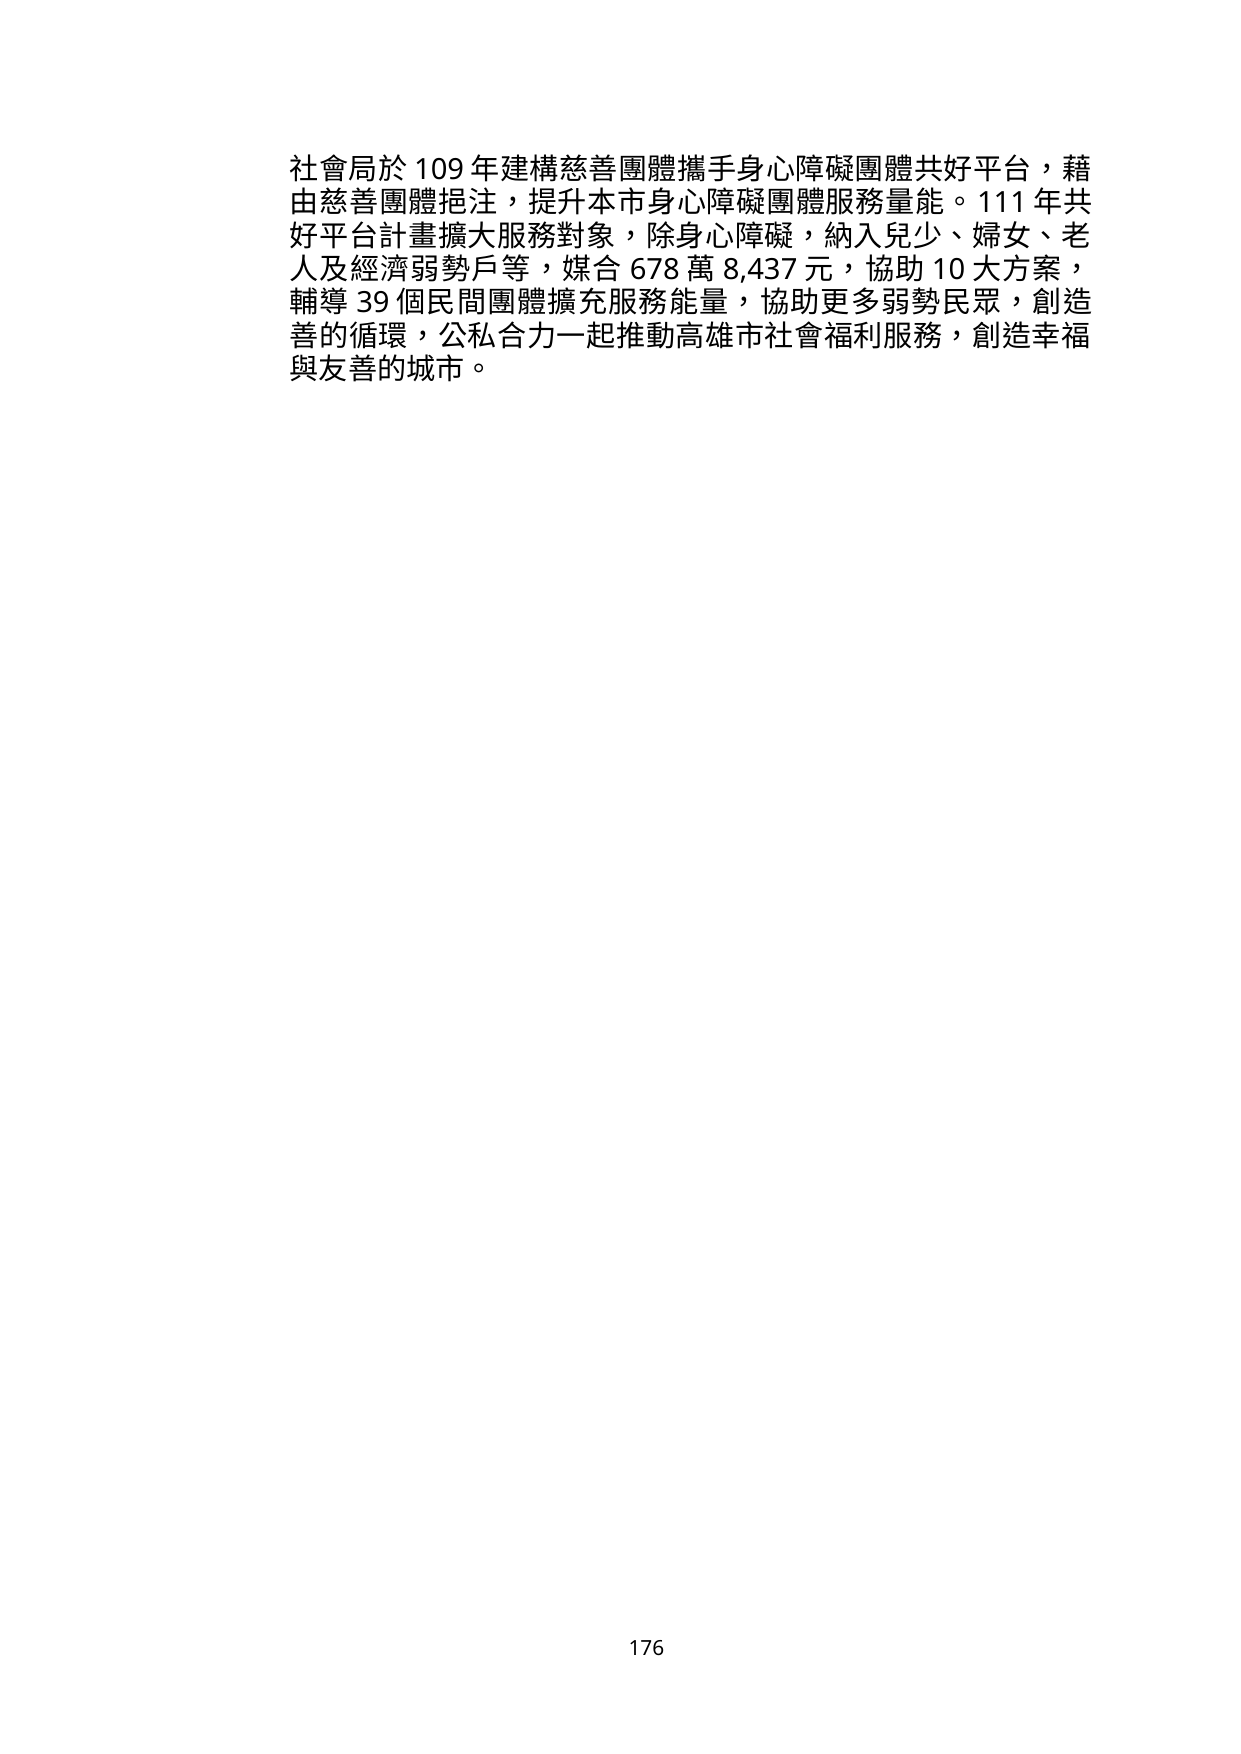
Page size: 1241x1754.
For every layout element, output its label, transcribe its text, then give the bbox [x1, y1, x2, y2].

text 社會局於109年建構慈善團體攜手身心障礙團體共好平台，藉由慈善團體挹注，提升本市身心障礙團體服務量能。111年共好平台計畫擴大服務對象，除身心障礙，納入兒少、婦女、老人及經濟弱勢戶等，媒合678萬8,437元，協助10大方案，輔導39個民間團體擴充服務能量，協助更多弱勢民眾，創造善的循環，公私合力一起推動高雄市社會福利服務，創造幸福與友善的城市。 [289, 153, 1092, 386]
